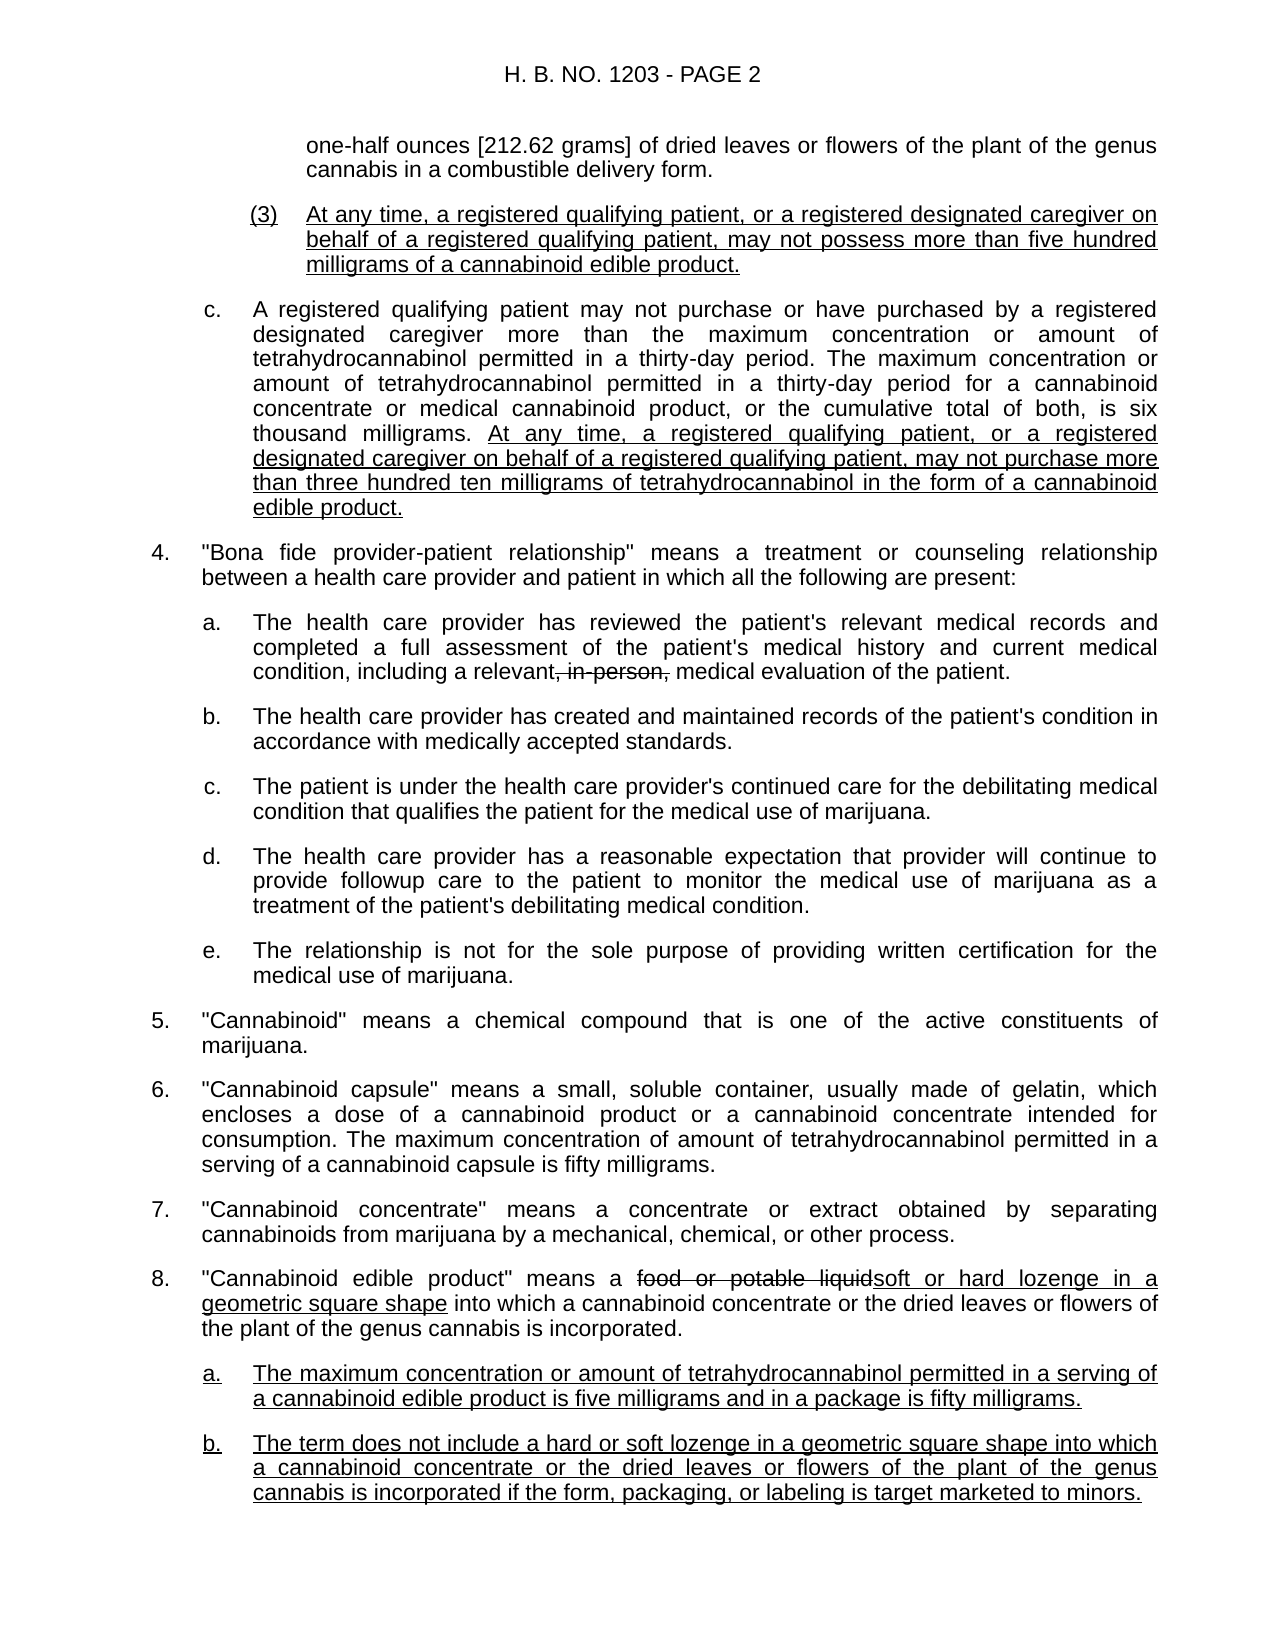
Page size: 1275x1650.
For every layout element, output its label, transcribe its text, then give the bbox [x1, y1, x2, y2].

text 8. "Cannabinoid edible product" means a food or potable liquidsoft or hard lozenge in a geometric square shape into which a cannabinoid concentrate or the dried leaves or flowers of the plant of the genus cannabis is incorporated. [106, 1267, 1158, 1341]
text a. The maximum concentration or amount of tetrahydrocannabinol permitted in a serving of a cannabinoid edible product is five milligrams and in a package is fifty milligrams. [106, 1362, 1158, 1411]
text a. The health care provider has reviewed the patient's relevant medical records and completed a full assessment of the patient's medical history and current medical condition, including a relevant, in‑person, medical evaluation of the patient. [106, 610, 1158, 685]
text e. The relationship is not for the sole purpose of providing written certification for the medical use of marijuana. [106, 939, 1158, 988]
text b. The health care provider has created and maintained records of the patient's condition in accordance with medically accepted standards. [106, 705, 1158, 754]
text 6. "Cannabinoid capsule" means a small, soluble container, usually made of gelatin, which encloses a dose of a cannabinoid product or a cannabinoid concentrate intended for consumption. The maximum concentration of amount of tetrahydrocannabinol permitted in a serving of a cannabinoid capsule is fifty milligrams. [106, 1078, 1158, 1177]
text one‑half ounces [212.62 grams] of dried leaves or flowers of the plant of the genus cannabis in a combustible delivery form. [106, 133, 1158, 183]
text 7. "Cannabinoid concentrate" means a concentrate or extract obtained by separating cannabinoids from marijuana by a mechanical, chemical, or other process. [106, 1197, 1158, 1247]
text d. The health care provider has a reasonable expectation that provider will continue to provide followup care to the patient to monitor the medical use of marijuana as a treatment of the patient's debilitating medical condition. [106, 844, 1158, 919]
text (3) At any time, a registered qualifying patient, or a registered designated caregiver on behalf of a registered qualifying patient, may not possess more than five hundred milligrams of a cannabinoid edible product. [106, 203, 1158, 277]
text b. The term does not include a hard or soft lozenge in a geometric square shape into which a cannabinoid concentrate or the dried leaves or flowers of the plant of the genus cannabis is incorporated if the form, packaging, or labeling is target marketed to minors. [106, 1431, 1158, 1506]
text 5. "Cannabinoid" means a chemical compound that is one of the active constituents of marijuana. [106, 1008, 1158, 1058]
text 4. "Bona fide provider‑patient relationship" means a treatment or counseling relationship between a health care provider and patient in which all the following are present: [106, 541, 1158, 590]
text c. The patient is under the health care provider's continued care for the debilitating medical condition that qualifies the patient for the medical use of marijuana. [106, 774, 1158, 824]
text c. A registered qualifying patient may not purchase or have purchased by a registered designated caregiver more than the maximum concentration or amount of tetrahydrocannabinol permitted in a thirty‑day period. The maximum concentration or amount of tetrahydrocannabinol permitted in a thirty‑day period for a cannabinoid concentrate or medical cannabinoid product, or the cumulative total of both, is six thousand milligrams. At any time, a registered qualifying patient, or a registered designated caregiver on behalf of a registered qualifying patient, may not purchase more than three hundred ten milligrams of tetrahydrocannabinol in the form of a cannabinoid edible product. [106, 297, 1158, 521]
